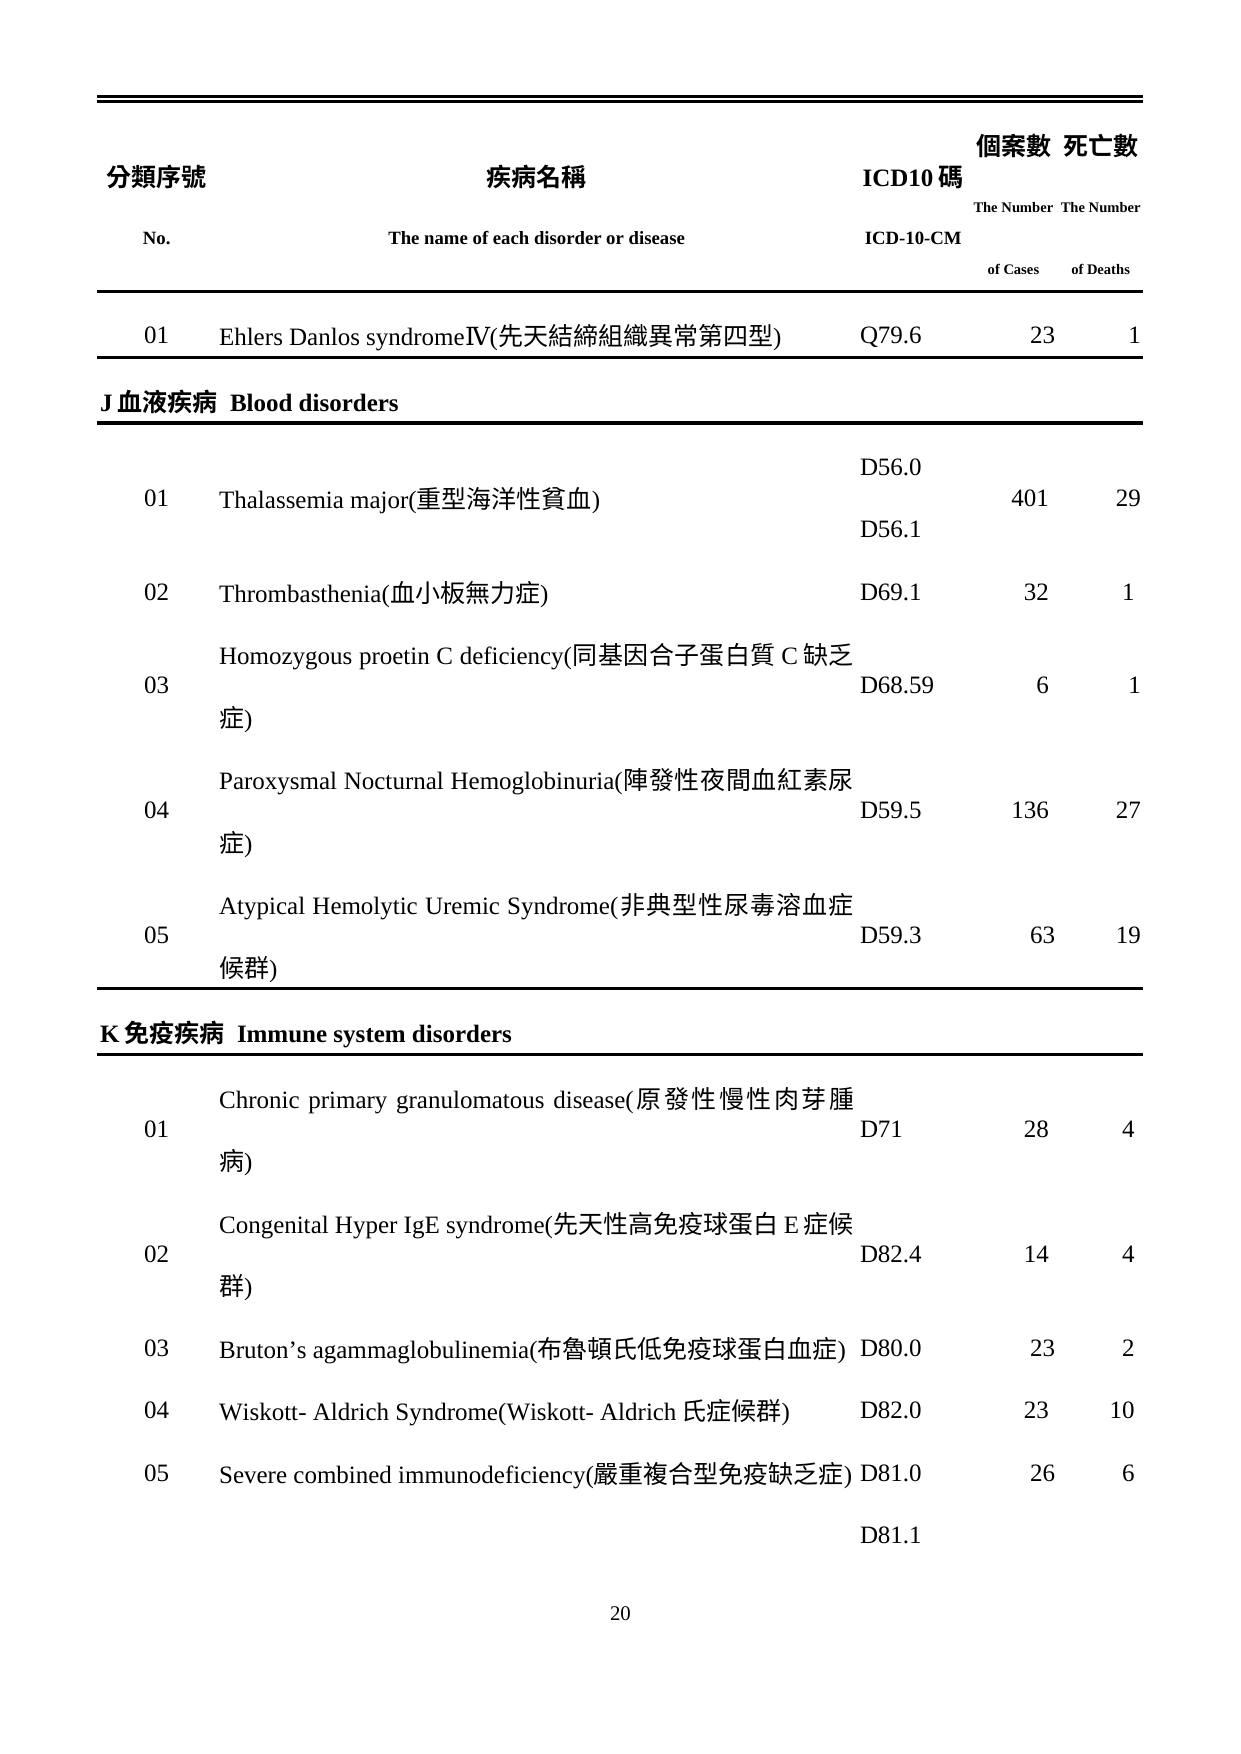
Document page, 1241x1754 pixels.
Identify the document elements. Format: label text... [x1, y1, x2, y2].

table_cell K免疫疾病 Immune system disorders [97, 990, 1143, 1053]
table_cell 4 [1058, 1056, 1143, 1181]
table_header ICD10碼 ICD-10-CM [857, 103, 969, 290]
table_cell 6 [969, 612, 1057, 737]
table_cell 01 [97, 293, 216, 356]
table_cell 10 [1058, 1368, 1143, 1431]
table_cell D68.59 [857, 612, 969, 737]
table_cell 2 [1058, 1306, 1143, 1368]
table_cell 1 [1058, 612, 1143, 737]
table_cell J血液疾病 Blood disorders [97, 359, 1143, 421]
table_header 死亡數 The Number of Deaths [1058, 103, 1143, 290]
table_cell Ehlers Danlos syndromeⅣ(先天結締組織異常第四型) [216, 293, 857, 356]
table_cell 32 [969, 550, 1057, 612]
table_cell 29 [1058, 425, 1143, 549]
table_cell D56.0 D56.1 [857, 425, 969, 549]
table_cell 63 [969, 862, 1057, 987]
table_cell 23 [969, 293, 1057, 356]
table_header 個案數 The Number of Cases [969, 103, 1057, 290]
table_cell 1 [1058, 293, 1143, 356]
table_cell D69.1 [857, 550, 969, 612]
table_cell D59.3 [857, 862, 969, 987]
table_cell 03 [97, 1306, 216, 1368]
table_cell 03 [97, 612, 216, 737]
table_cell 04 [97, 737, 216, 862]
table_cell 23 [969, 1368, 1057, 1431]
table_header 疾病名稱 The name of each disorder or disease [216, 103, 857, 290]
table_cell D71 [857, 1056, 969, 1181]
table_cell Chronic primary granulomatous disease(原發性慢性肉芽腫病) [216, 1056, 857, 1181]
table_cell 26 [969, 1431, 1057, 1556]
table_cell 6 [1058, 1431, 1143, 1556]
table_header 分類序號 No. [97, 103, 216, 290]
table_cell Paroxysmal Nocturnal Hemoglobinuria(陣發性夜間血紅素尿症) [216, 737, 857, 862]
table_cell Congenital Hyper IgE syndrome(先天性高免疫球蛋白E症候群) [216, 1181, 857, 1306]
table_cell 02 [97, 550, 216, 612]
table_cell 401 [969, 425, 1057, 549]
table_cell 19 [1058, 862, 1143, 987]
table_cell 28 [969, 1056, 1057, 1181]
table_cell D82.0 [857, 1368, 969, 1431]
table_cell Severe combined immunodeficiency(嚴重複合型免疫缺乏症) [216, 1431, 857, 1556]
table_cell 05 [97, 1431, 216, 1556]
table_cell Wiskott- Aldrich Syndrome(Wiskott- Aldrich氏症候群) [216, 1368, 857, 1431]
table_cell D81.0 D81.1 [857, 1431, 969, 1556]
table_cell Atypical Hemolytic Uremic Syndrome(非典型性尿毒溶血症候群) [216, 862, 857, 987]
table_cell Thrombasthenia(血小板無力症) [216, 550, 857, 612]
table_cell D82.4 [857, 1181, 969, 1306]
table_cell 23 [969, 1306, 1057, 1368]
table_cell 04 [97, 1368, 216, 1431]
table_cell 01 [97, 425, 216, 549]
table_cell Thalassemia major(重型海洋性貧血) [216, 425, 857, 549]
table_cell D80.0 [857, 1306, 969, 1368]
table_cell 136 [969, 737, 1057, 862]
table_cell Bruton’s agammaglobulinemia(布魯頓氏低免疫球蛋白血症) [216, 1306, 857, 1368]
table_cell 1 [1058, 550, 1143, 612]
table_cell Homozygous proetin C deficiency(同基因合子蛋白質C缺乏症) [216, 612, 857, 737]
table_cell 27 [1058, 737, 1143, 862]
table_cell 14 [969, 1181, 1057, 1306]
table_cell D59.5 [857, 737, 969, 862]
table_cell 01 [97, 1056, 216, 1181]
table_cell Q79.6 [857, 293, 969, 356]
table_cell 05 [97, 862, 216, 987]
table_cell 4 [1058, 1181, 1143, 1306]
table_cell 02 [97, 1181, 216, 1306]
